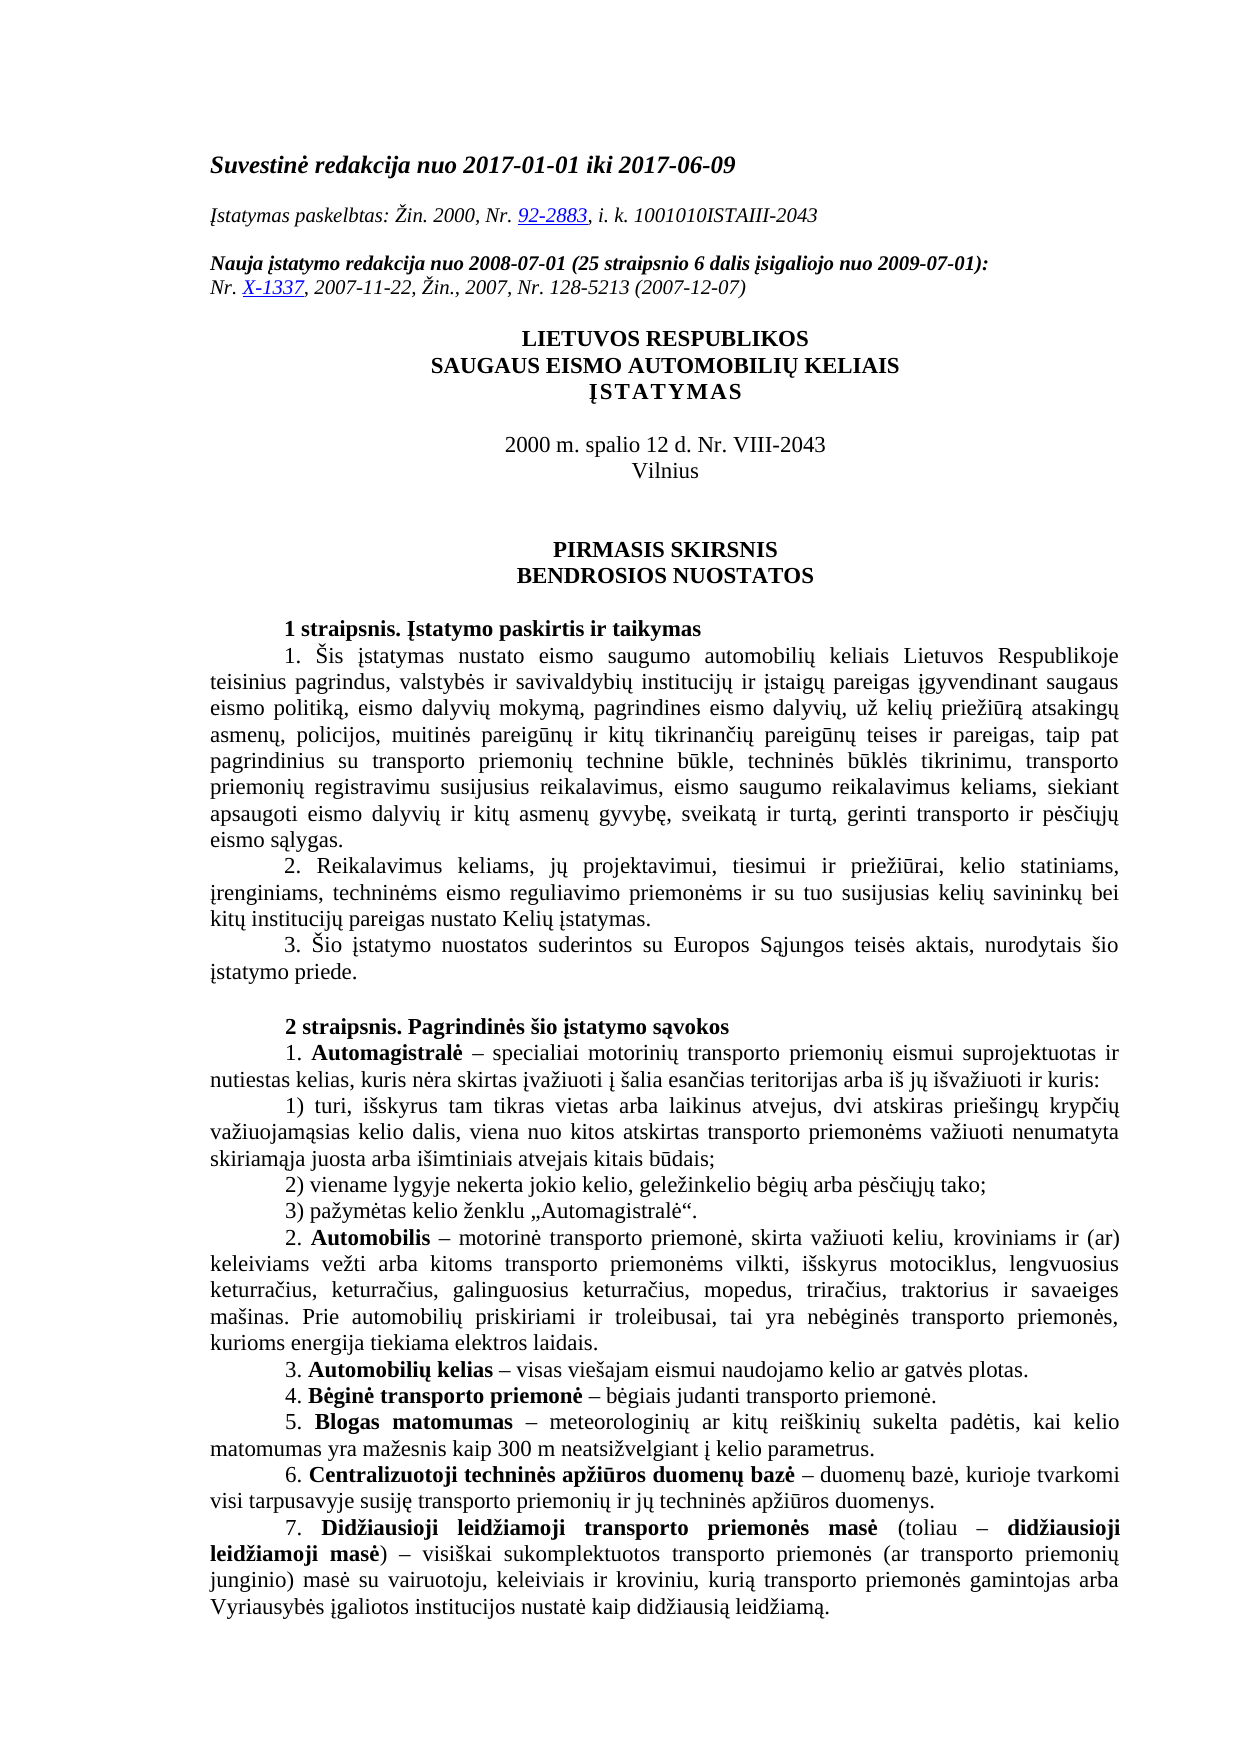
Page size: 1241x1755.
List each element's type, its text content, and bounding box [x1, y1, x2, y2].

text 1. Automagistralė – specialiai motorinių transporto priemonių eismui suprojektuotas ir nutiestas kelias, kuris nėra skirtas įvažiuoti į šalia esančias teritorijas arba iš jų išvažiuoti ir kuris: [210, 1039, 1120, 1092]
text 2) viename lygyje nekerta jokio kelio, geležinkelio bėgių arba pėsčiųjų tako; [210, 1171, 1120, 1197]
text Nauja įstatymo redakcija nuo 2008-07-01 (25 straipsnio 6 dalis įsigaliojo nuo 2009-07-01): [210, 251, 1120, 275]
text LIETUVOS RESPUBLIKOS [210, 325, 1120, 352]
text Bendrosios nuostatos [210, 563, 1120, 589]
text Įstatymas paskelbtas: Žin. 2000, Nr. 92-2883, i. k. 1001010ISTAIII-2043 [210, 203, 1120, 227]
text 3. Automobilių kelias – visas viešajam eismui naudojamo kelio ar gatvės plotas. [210, 1356, 1120, 1382]
text 1. Šis įstatymas nustato eismo saugumo automobilių keliais Lietuvos Respublikoje teisinius pagrindus, valstybės ir savivaldybių institucijų ir įstaigų pareigas įgyvendinant saugaus eismo politiką, eismo dalyvių mokymą, pagrindines eismo dalyvių, už kelių priežiūrą atsakingų asmenų, policijos, muitinės pareigūnų ir kitų tikrinančių pareigūnų teises ir pareigas, taip pat pagrindinius su transporto priemonių technine būkle, techninės būklės tikrinimu, transporto priemonių registravimu susijusius reikalavimus, eismo saugumo reikalavimus keliams, siekiant apsaugoti eismo dalyvių ir kitų asmenų gyvybę, sveikatą ir turtą, gerinti transporto ir pėsčiųjų eismo sąlygas. [210, 642, 1120, 852]
text PIRMASIS SKIRSNIS [210, 536, 1120, 563]
text 4. Bėginė transporto priemonė – bėgiais judanti transporto priemonė. [210, 1382, 1120, 1408]
text 1) turi, išskyrus tam tikras vietas arba laikinus atvejus, dvi atskiras priešingų krypčių važiuojamąsias kelio dalis, viena nuo kitos atskirtas transporto priemonėms važiuoti nenumatyta skiriamąja juosta arba išimtiniais atvejais kitais būdais; [210, 1092, 1120, 1171]
text Nr. X-1337, 2007-11-22, Žin., 2007, Nr. 128-5213 (2007-12-07) [210, 275, 1120, 299]
text 3) pažymėtas kelio ženklu „Automagistralė“. [210, 1197, 1120, 1224]
text 2000 m. spalio 12 d. Nr. VIII-2043 Vilnius [210, 431, 1120, 483]
text 1 straipsnis. Įstatymo paskirtis ir taikymas [210, 615, 1120, 642]
text 2. Automobilis – motorinė transporto priemonė, skirta važiuoti keliu, kroviniams ir (ar) keleiviams vežti arba kitoms transporto priemonėms vilkti, išskyrus motociklus, lengvuosius keturračius, keturračius, galinguosius keturračius, mopedus, triračius, traktorius ir savaeiges mašinas. Prie automobilių priskiriami ir troleibusai, tai yra nebėginės transporto priemonės, kurioms energija tiekiama elektros laidais. [210, 1224, 1120, 1356]
text 7. Didžiausioji leidžiamoji transporto priemonės masė (toliau – didžiausioji leidžiamoji masė) – visiškai sukomplektuotos transporto priemonės (ar transporto priemonių junginio) masė su vairuotoju, keleiviais ir kroviniu, kurią transporto priemonės gamintojas arba Vyriausybės įgaliotos institucijos nustatė kaip didžiausią leidžiamą. [210, 1514, 1120, 1619]
text 2. Reikalavimus keliams, jų projektavimui, tiesimui ir priežiūrai, kelio statiniams, įrenginiams, techninėms eismo reguliavimo priemonėms ir su tuo susijusias kelių savininkų bei kitų institucijų pareigas nustato Kelių įstatymas. [210, 852, 1120, 932]
text 3. Šio įstatymo nuostatos suderintos su Europos Sąjungos teisės aktais, nurodytais šio įstatymo priede. [210, 932, 1120, 984]
text SAUGAUS EISMO AUTOMOBILIŲ KELIAIS [210, 352, 1120, 378]
text ĮSTATYMAS [210, 378, 1120, 404]
text 6. Centralizuotoji techninės apžiūros duomenų bazė – duomenų bazė, kurioje tvarkomi visi tarpusavyje susiję transporto priemonių ir jų techninės apžiūros duomenys. [210, 1461, 1120, 1514]
text Suvestinė redakcija nuo 2017-01-01 iki 2017-06-09 [210, 150, 1120, 179]
text 2 straipsnis. Pagrindinės šio įstatymo sąvokos [210, 1013, 1120, 1039]
text 5. Blogas matomumas – meteorologinių ar kitų reiškinių sukelta padėtis, kai kelio matomumas yra mažesnis kaip 300 m neatsižvelgiant į kelio parametrus. [210, 1408, 1120, 1461]
